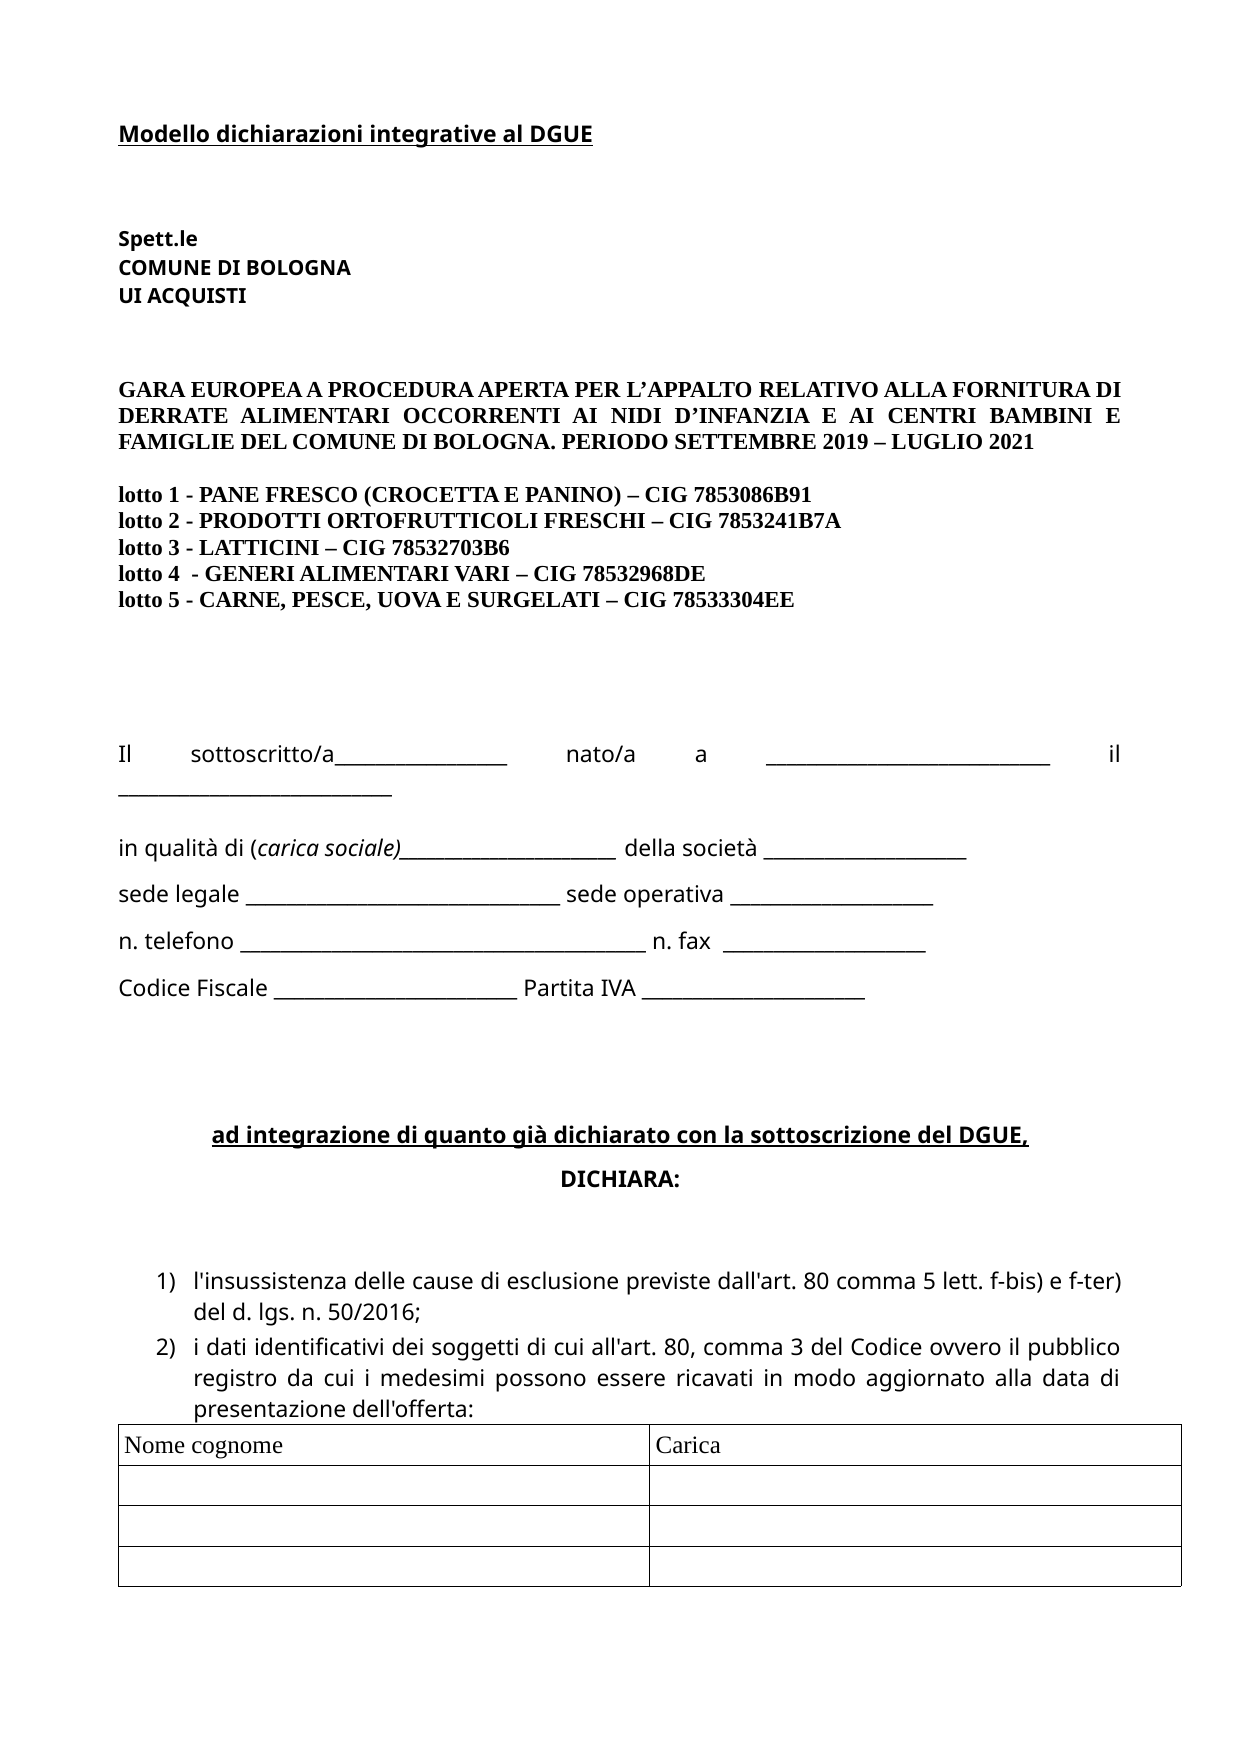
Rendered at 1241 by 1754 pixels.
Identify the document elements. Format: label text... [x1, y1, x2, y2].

table_header Nome cognome [119, 1425, 649, 1465]
subtitle Spett.le [118, 224, 1122, 253]
text lotto 5 - CARNE, PESCE, UOVA E SURGELATI – CIG 78533304EE [118, 586, 1122, 613]
text DICHIARA: [118, 1163, 1122, 1194]
text UI ACQUISTI [118, 281, 1122, 310]
text lotto 3 - LATTICINI – CIG 78532703B6 [118, 534, 1122, 560]
text in qualità di (carica sociale)________________________ della società ____________________ [118, 832, 1122, 863]
text n. telefono ________________________________________ n. fax ____________________ [118, 925, 1122, 957]
text Il sottoscritto/a_________________ nato/a a ____________________________ il ___________________________ [118, 738, 1122, 800]
text lotto 1 - PANE FRESCO (CROCETTA E PANINO) – CIG 7853086B91 [118, 481, 1122, 507]
table_cell [119, 1466, 649, 1505]
text GARA EUROPEA A PROCEDURA APERTA PER L’APPALTO RELATIVO ALLA FORNITURA DI DERRATE ALIMENTARI OCCORRENTI AI NIDI D’INFANZIA E AI CENTRI BAMBINI E FAMIGLIE DEL COMUNE DI BOLOGNA. PERIODO SETTEMBRE 2019 – LUGLIO 2021 [118, 376, 1122, 455]
list l'insussistenza delle cause di esclusione previste dall'art. 80 comma 5 lett. f-bis) e f-ter) del d. lgs. n. 50/2016; [156, 1265, 1122, 1328]
table_cell [119, 1547, 649, 1586]
table_cell [119, 1506, 649, 1546]
text lotto 2 - PRODOTTI ORTOFRUTTICOLI FRESCHI – CIG 7853241B7A [118, 507, 1122, 534]
table_cell [650, 1466, 1181, 1505]
text Modello dichiarazioni integrative al DGUE [118, 118, 1122, 149]
table_header Carica [650, 1425, 1181, 1465]
text Codice Fiscale ________________________ Partita IVA ______________________ [118, 972, 1122, 1003]
table_cell [650, 1547, 1181, 1586]
list i dati identificativi dei soggetti di cui all'art. 80, comma 3 del Codice ovvero il pubblico registro da cui i medesimi possono essere ricavati in modo aggiornato alla data di presentazione dell'offerta: [156, 1331, 1122, 1424]
table_cell [650, 1506, 1181, 1546]
text sede legale _______________________________ sede operativa ____________________ [118, 878, 1122, 910]
text lotto 4 - GENERI ALIMENTARI VARI – CIG 78532968DE [118, 560, 1122, 586]
text ad integrazione di quanto già dichiarato con la sottoscrizione del DGUE, [118, 1119, 1122, 1150]
subtitle COMUNE DI BOLOGNA [118, 253, 1122, 281]
